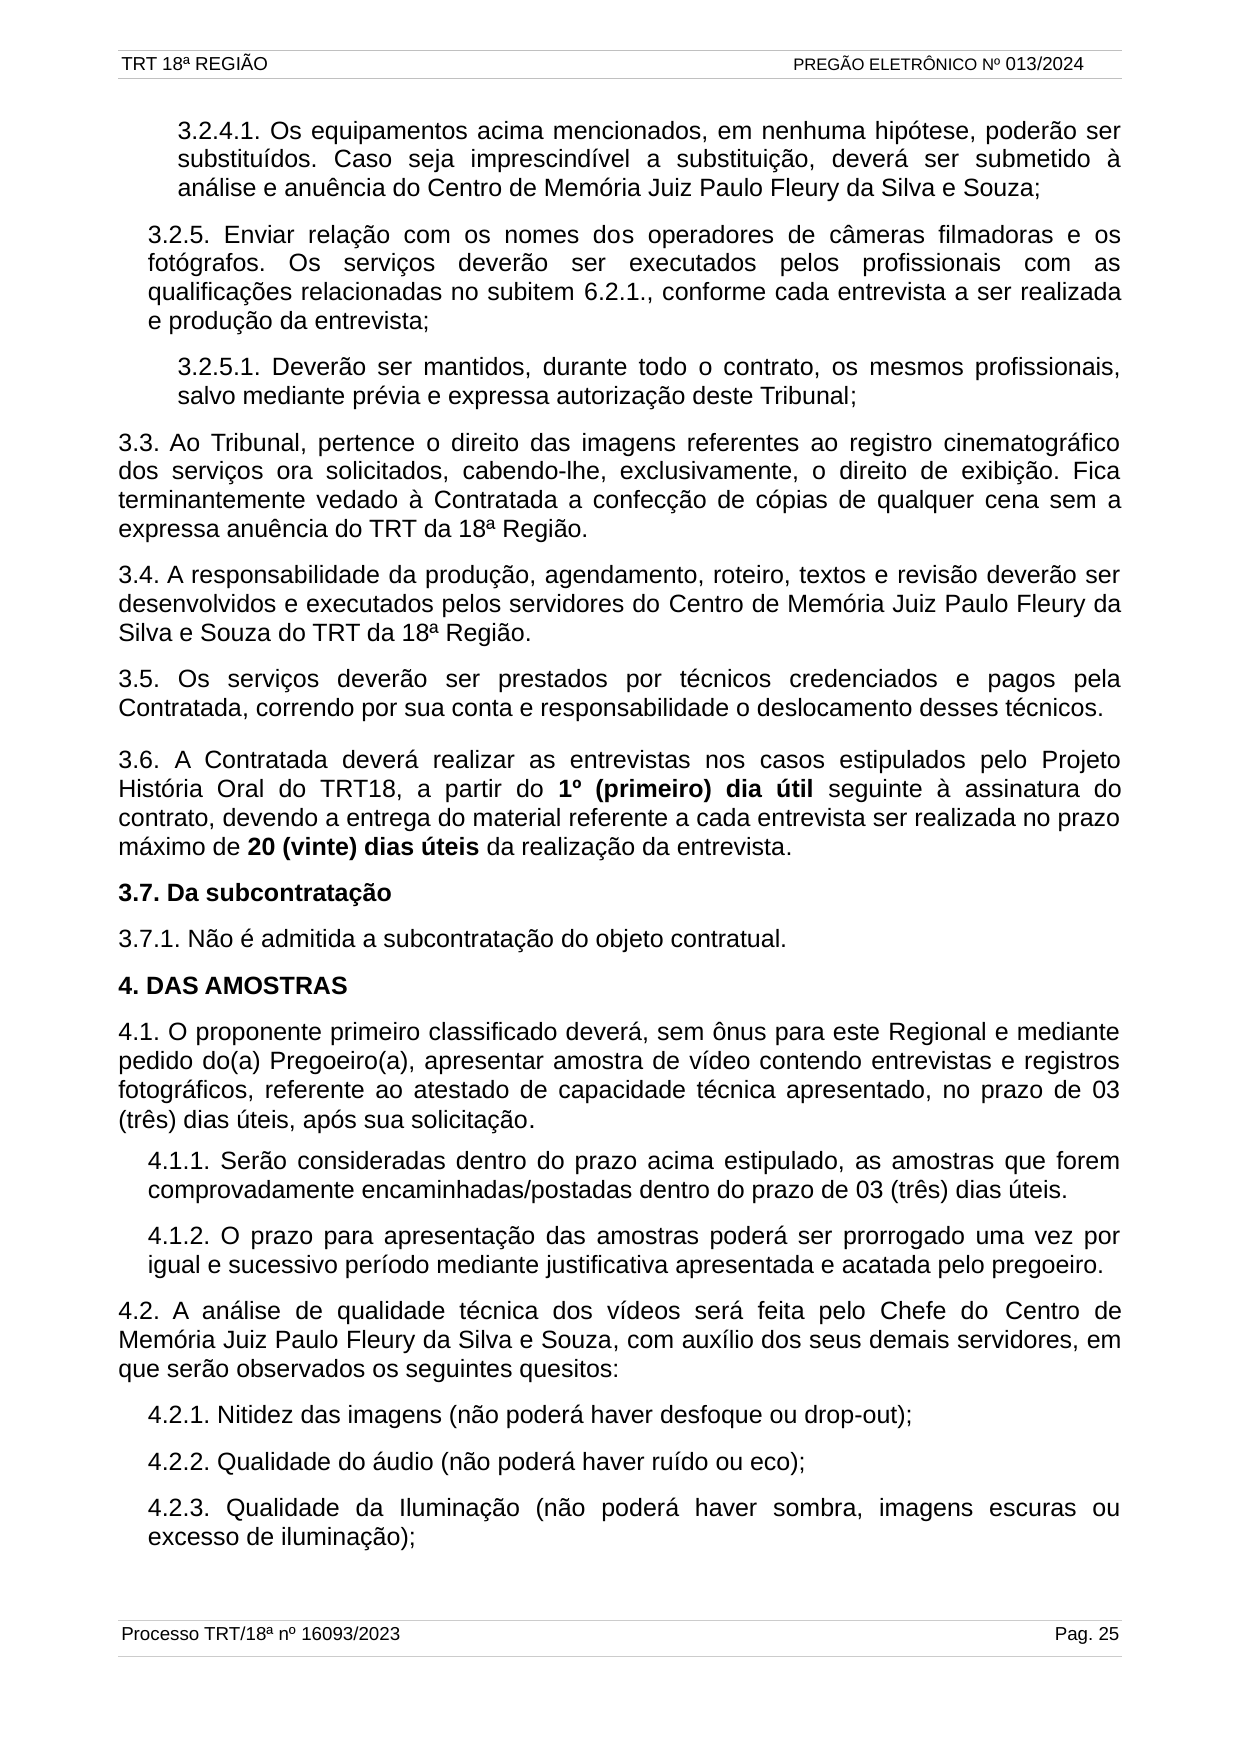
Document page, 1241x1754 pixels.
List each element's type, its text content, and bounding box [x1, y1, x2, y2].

text 3.7.1. Não é admitida a subcontratação do objeto contratual. [118, 924, 1122, 953]
text 4. DAS AMOSTRAS [118, 971, 1122, 1000]
text 3.2.5.1. Deverão ser mantidos, durante todo o contrato, os mesmos profissionais, salvo mediante prévia e expressa autorização deste Tribunal; [177, 352, 1122, 410]
text 3.6. A Contratada deverá realizar as entrevistas nos casos estipulados pelo Projeto História Oral do TRT18, a partir do 1º (primeiro) dia útil seguinte à assinatura do contrato, devendo a entrega do material referente a cada entrevista ser realizada no prazo máximo de 20 (vinte) dias úteis da realização da entrevista. [118, 745, 1122, 860]
text 4.2.3. Qualidade da Iluminação (não poderá haver sombra, imagens escuras ou excesso de iluminação); [148, 1493, 1122, 1551]
text 3.2.4.1. Os equipamentos acima mencionados, em nenhuma hipótese, poderão ser substituídos. Caso seja imprescindível a substituição, deverá ser submetido à análise e anuência do Centro de Memória Juiz Paulo Fleury da Silva e Souza; [177, 116, 1122, 202]
text 4.2.1. Nitidez das imagens (não poderá haver desfoque ou drop-out); [148, 1400, 1122, 1429]
text 4.1.1. Serão consideradas dentro do prazo acima estipulado, as amostras que forem comprovadamente encaminhadas/postadas dentro do prazo de 03 (três) dias úteis. [148, 1146, 1122, 1203]
text 4.1. O proponente primeiro classificado deverá, sem ônus para este Regional e mediante pedido do(a) Pregoeiro(a), apresentar amostra de vídeo contendo entrevistas e registros fotográficos, referente ao atestado de capacidade técnica apresentado, no prazo de 03 (três) dias úteis, após sua solicitação. [118, 1017, 1122, 1134]
text 3.4. A responsabilidade da produção, agendamento, roteiro, textos e revisão deverão ser desenvolvidos e executados pelos servidores do Centro de Memória Juiz Paulo Fleury da Silva e Souza do TRT da 18ª Região. [118, 560, 1122, 646]
text 3.2.5. Enviar relação com os nomes dos operadores de câmeras filmadoras e os fotógrafos. Os serviços deverão ser executados pelos profissionais com as qualificações relacionadas no subitem 6.2.1., conforme cada entrevista a ser realizada e produção da entrevista; [148, 219, 1122, 334]
text 4.2. A análise de qualidade técnica dos vídeos será feita pelo Chefe do Centro de Memória Juiz Paulo Fleury da Silva e Souza, com auxílio dos seus demais servidores, em que serão observados os seguintes quesitos: [118, 1296, 1122, 1383]
text 3.5. Os serviços deverão ser prestados por técnicos credenciados e pagos pela Contratada, correndo por sua conta e responsabilidade o deslocamento desses técnicos. [118, 664, 1122, 722]
text 3.7. Da subcontratação [118, 878, 1122, 907]
text 3.3. Ao Tribunal, pertence o direito das imagens referentes ao registro cinematográfico dos serviços ora solicitados, cabendo-lhe, exclusivamente, o direito de exibição. Fica terminantemente vedado à Contratada a confecção de cópias de qualquer cena sem a expressa anuência do TRT da 18ª Região. [118, 427, 1122, 542]
text 4.1.2. O prazo para apresentação das amostras poderá ser prorrogado uma vez por igual e sucessivo período mediante justificativa apresentada e acatada pelo pregoeiro. [148, 1221, 1122, 1279]
text 4.2.2. Qualidade do áudio (não poderá haver ruído ou eco); [148, 1447, 1122, 1476]
